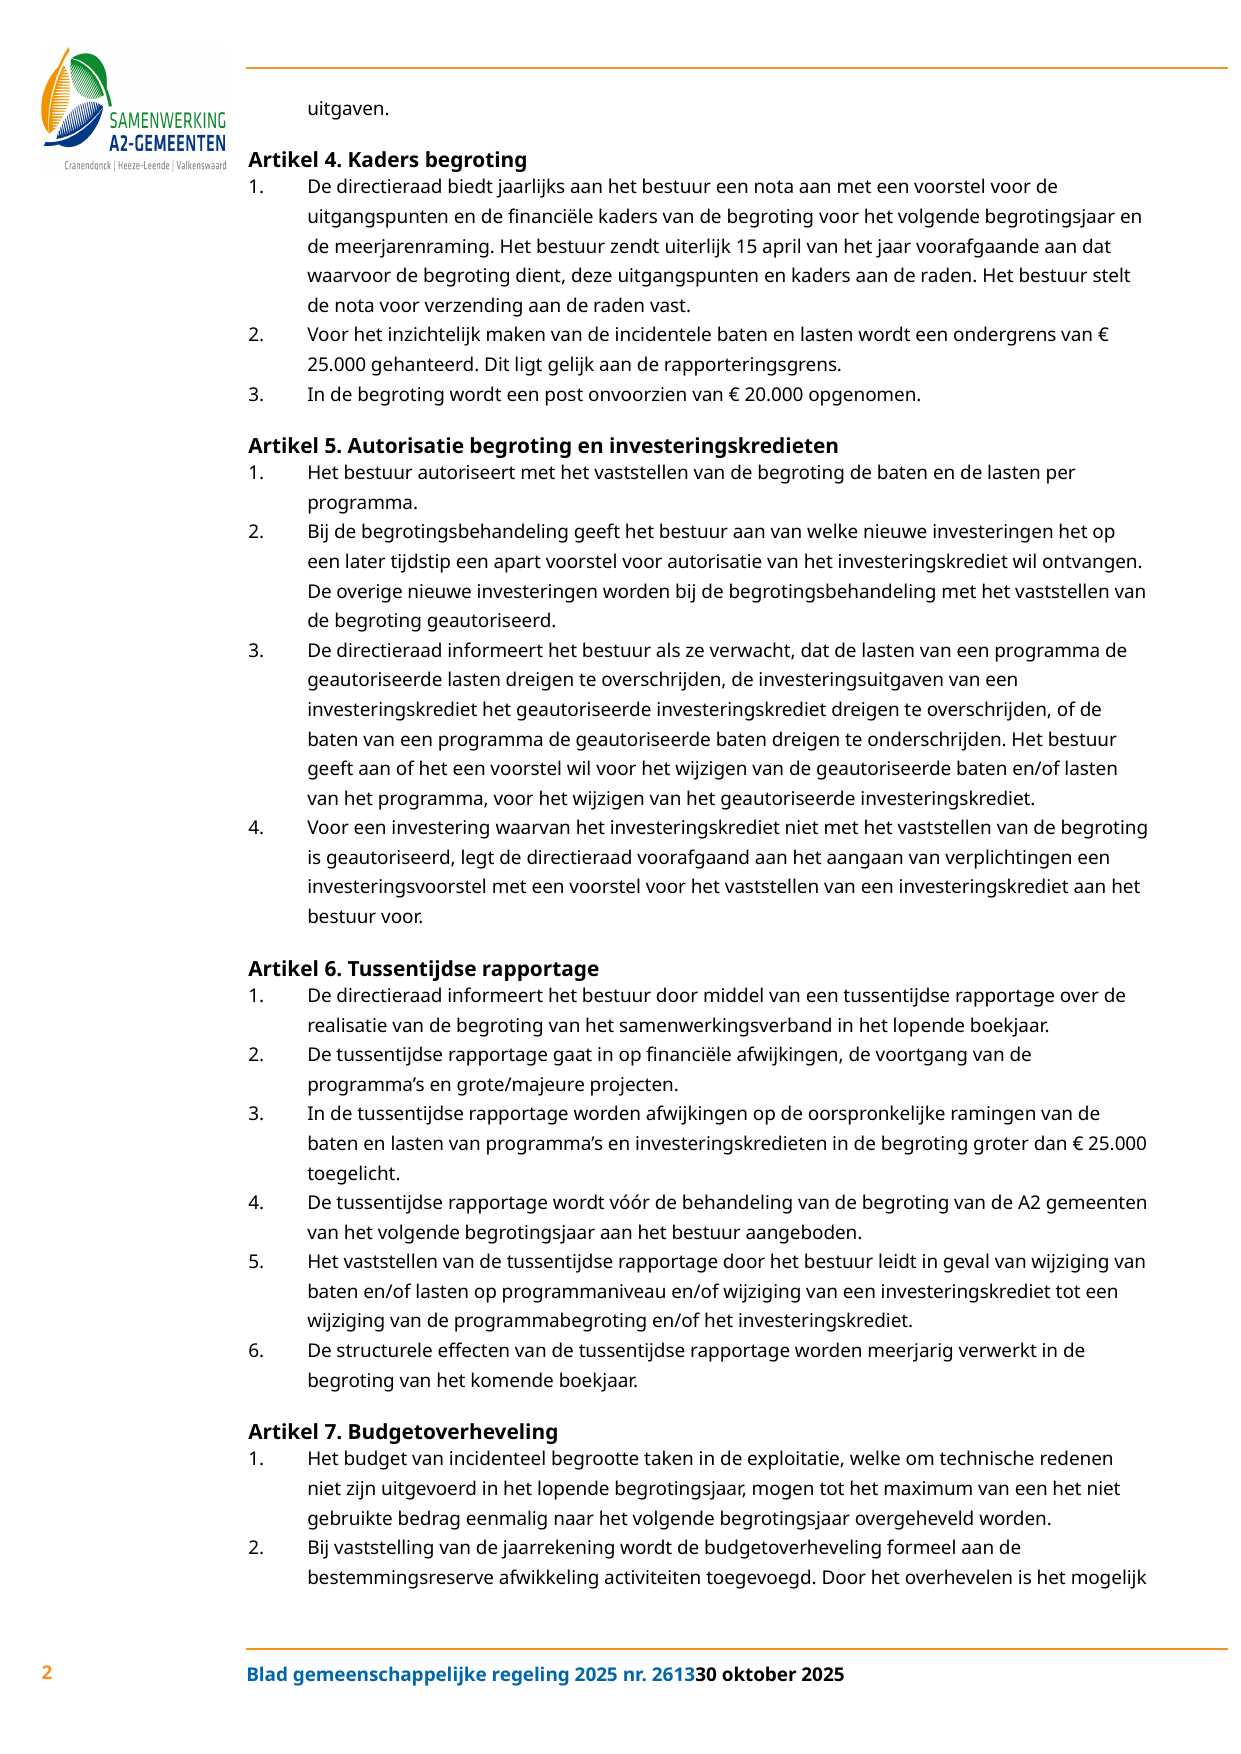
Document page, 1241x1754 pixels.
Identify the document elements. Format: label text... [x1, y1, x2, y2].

list In de tussentijdse rapportage worden afwijkingen op de oorspronkelijke ramingen van de baten en lasten van programma’s en investeringskredieten in de begroting groter dan € 25.000 toegelicht. [248, 1101, 1152, 1185]
list Voor een investering waarvan het investeringskrediet niet met het vaststellen van de begroting is geautoriseerd, legt de directieraad voorafgaand aan het aangaan van verplichtingen een investeringsvoorstel met een voorstel voor het vaststellen van een investeringskrediet aan het bestuur voor. [248, 814, 1152, 929]
list Het bestuur autoriseert met het vaststellen van de begroting de baten en de lasten per programma. [248, 459, 1152, 515]
list Bij vaststelling van de jaarrekening wordt de budgetoverheveling formeel aan de bestemmingsreserve afwikkeling activiteiten toegevoegd. Door het overhevelen is het mogelijk [248, 1534, 1152, 1590]
list De directieraad informeert het bestuur door middel van een tussentijdse rapportage over de realisatie van de begroting van het samenwerkingsverband in het lopende boekjaar. [248, 982, 1152, 1037]
list In de begroting wordt een post onvoorzien van € 20.000 opgenomen. [248, 381, 1152, 406]
list uitgaven. [248, 95, 1152, 121]
list De structurele effecten van de tussentijdse rapportage worden meerjarig verwerkt in de begroting van het komende boekjaar. [248, 1337, 1152, 1392]
list Voor het inzichtelijk maken van de incidentele baten en lasten wordt een ondergrens van € 25.000 gehanteerd. Dit ligt gelijk aan de rapporteringsgrens. [248, 322, 1152, 377]
text Artikel 6. Tussentijdse rapportage [248, 954, 1152, 982]
text Artikel 4. Kaders begroting [248, 145, 1152, 174]
list Bij de begrotingsbehandeling geeft het bestuur aan van welke nieuwe investeringen het op een later tijdstip een apart voorstel voor autorisatie van het investeringskrediet wil ontvangen. De overige nieuwe investeringen worden bij de begrotingsbehandeling met het vaststellen van de begroting geautoriseerd. [248, 519, 1152, 633]
list De tussentijdse rapportage wordt vóór de behandeling van de begroting van de A2 gemeenten van het volgende begrotingsjaar aan het bestuur aangeboden. [248, 1189, 1152, 1244]
list De directieraad biedt jaarlijks aan het bestuur een nota aan met een voorstel voor de uitgangspunten en de financiële kaders van de begroting voor het volgende begrotingsjaar en de meerjarenraming. Het bestuur zendt uiterlijk 15 april van het jaar voorafgaande aan dat waarvoor de begroting dient, deze uitgangspunten en kaders aan de raden. Het bestuur stelt de nota voor verzending aan de raden vast. [248, 174, 1152, 318]
list Het vaststellen van de tussentijdse rapportage door het bestuur leidt in geval van wijziging van baten en/of lasten op programmaniveau en/of wijziging van een investeringskrediet tot een wijziging van de programmabegroting en/of het investeringskrediet. [248, 1248, 1152, 1333]
text Artikel 5. Autorisatie begroting en investeringskredieten [248, 431, 1152, 459]
text Artikel 7. Budgetoverheveling [248, 1417, 1152, 1446]
list De tussentijdse rapportage gaat in op financiële afwijkingen, de voortgang van de programma’s en grote/majeure projecten. [248, 1041, 1152, 1097]
picture [41, 47, 231, 172]
list Het budget van incidenteel begrootte taken in de exploitatie, welke om technische redenen niet zijn uitgevoerd in het lopende begrotingsjaar, mogen tot het maximum van een het niet gebruikte bedrag eenmalig naar het volgende begrotingsjaar overgeheveld worden. [248, 1446, 1152, 1531]
list De directieraad informeert het bestuur als ze verwacht, dat de lasten van een programma de geautoriseerde lasten dreigen te overschrijden, de investeringsuitgaven van een investeringskrediet het geautoriseerde investeringskrediet dreigen te overschrijden, of de baten van een programma de geautoriseerde baten dreigen te onderschrijden. Het bestuur geeft aan of het een voorstel wil voor het wijzigen van de geautoriseerde baten en/of lasten van het programma, voor het wijzigen van het geautoriseerde investeringskrediet. [248, 637, 1152, 811]
